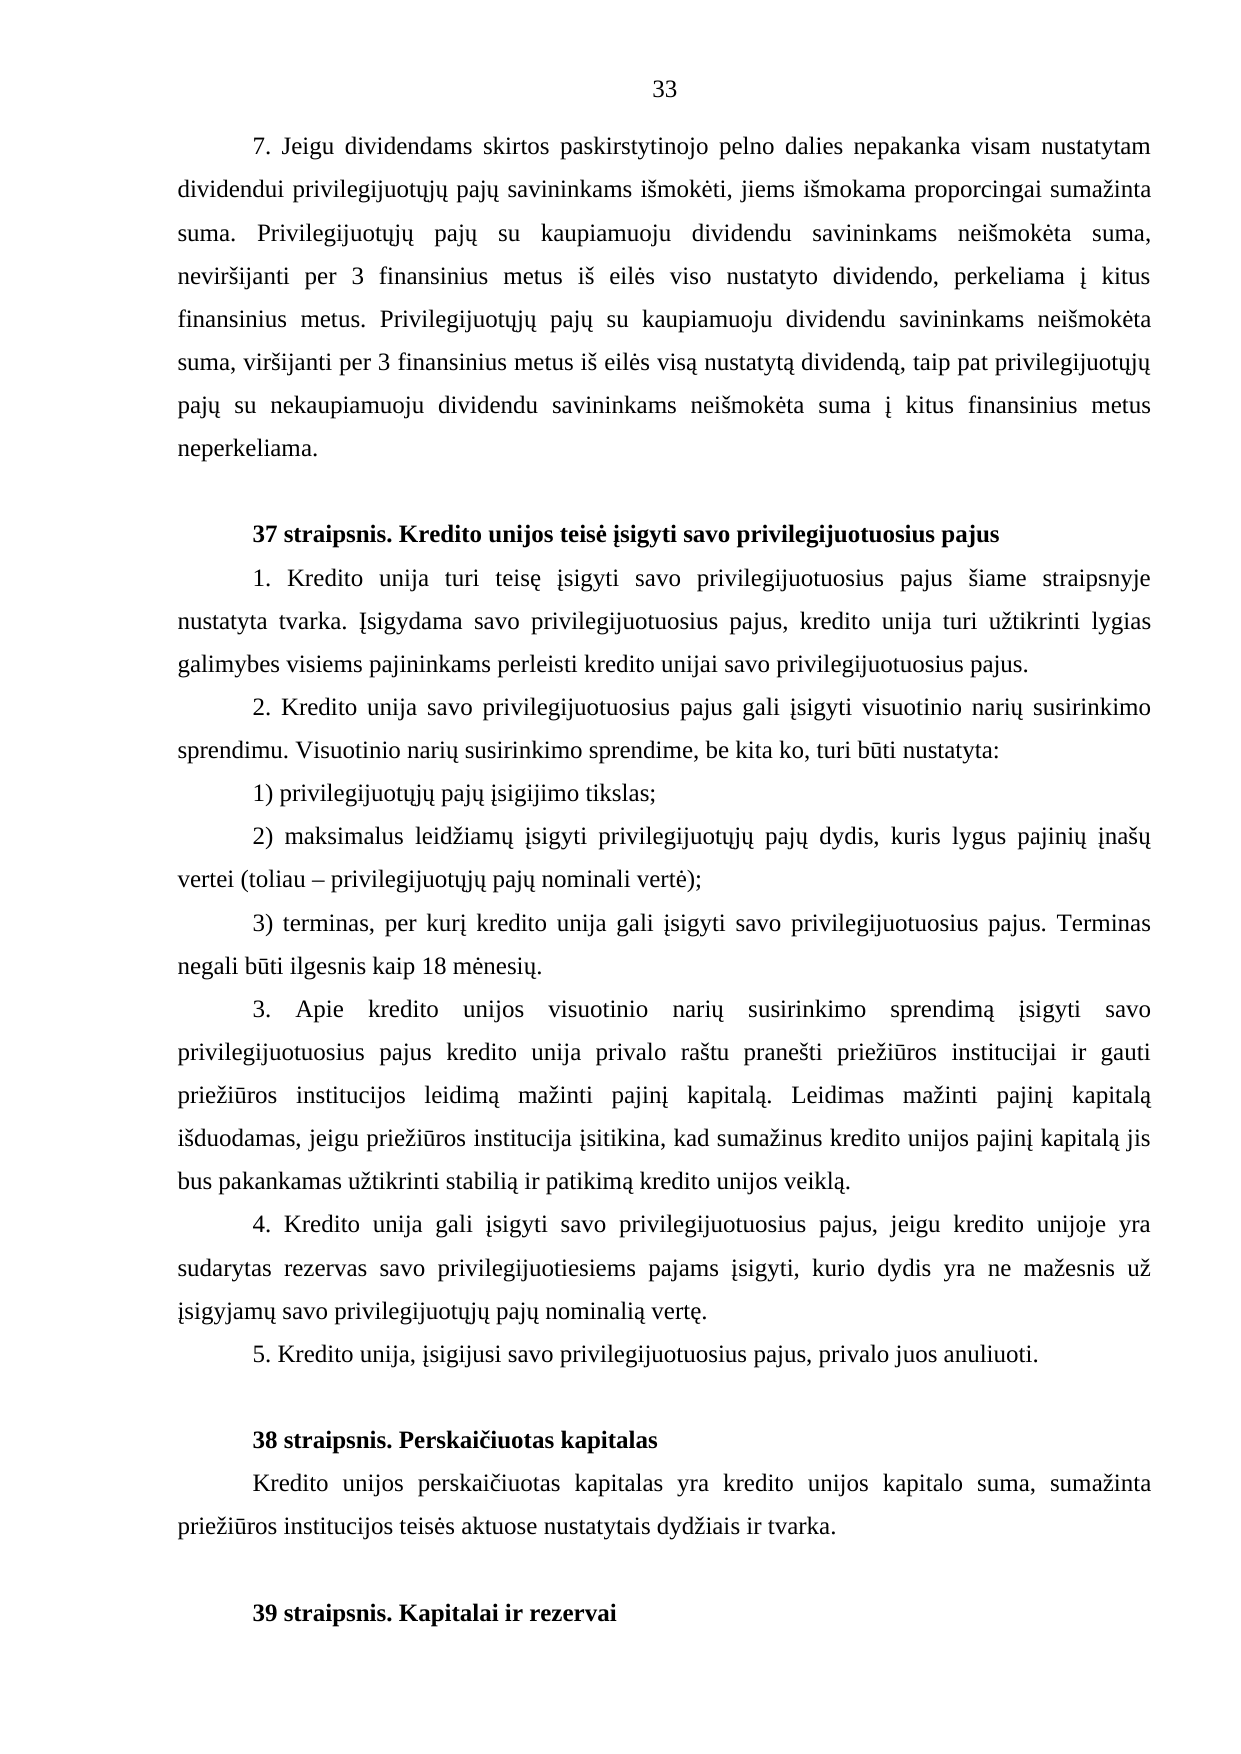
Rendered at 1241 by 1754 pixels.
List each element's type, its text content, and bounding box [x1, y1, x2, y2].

text 3) terminas, per kurį kredito unija gali įsigyti savo privilegijuotuosius pajus. Terminas negali būti ilgesnis kaip 18 mėnesių. [177, 908, 1152, 979]
text 38 straipsnis. Perskaičiuotas kapitalas [177, 1425, 1152, 1454]
text 1) privilegijuotųjų pajų įsigijimo tikslas; [177, 778, 1152, 807]
text Kredito unijos perskaičiuotas kapitalas yra kredito unijos kapitalo suma, sumažinta priežiūros institucijos teisės aktuose nustatytais dydžiais ir tvarka. [177, 1468, 1152, 1540]
text 2. Kredito unija savo privilegijuotuosius pajus gali įsigyti visuotinio narių susirinkimo sprendimu. Visuotinio narių susirinkimo sprendime, be kita ko, turi būti nustatyta: [177, 692, 1152, 764]
text 2) maksimalus leidžiamų įsigyti privilegijuotųjų pajų dydis, kuris lygus pajinių įnašų vertei (toliau – privilegijuotųjų pajų nominali vertė); [177, 821, 1152, 893]
text 4. Kredito unija gali įsigyti savo privilegijuotuosius pajus, jeigu kredito unijoje yra sudarytas rezervas savo privilegijuotiesiems pajams įsigyti, kurio dydis yra ne mažesnis už įsigyjamų savo privilegijuotųjų pajų nominalią vertę. [177, 1209, 1152, 1324]
text 39 straipsnis. Kapitalai ir rezervai [177, 1598, 1152, 1626]
text 5. Kredito unija, įsigijusi savo privilegijuotuosius pajus, privalo juos anuliuoti. [177, 1339, 1152, 1368]
text 37 straipsnis. Kredito unijos teisė įsigyti savo privilegijuotuosius pajus [177, 519, 1152, 548]
text 7. Jeigu dividendams skirtos paskirstytinojo pelno dalies nepakanka visam nustatytam dividendui privilegijuotųjų pajų savininkams išmokėti, jiems išmokama proporcingai sumažinta suma. Privilegijuotųjų pajų su kaupiamuoju dividendu savininkams neišmokėta suma, neviršijanti per 3 finansinius metus iš eilės viso nustatyto dividendo, perkeliama į kitus finansinius metus. Privilegijuotųjų pajų su kaupiamuoju dividendu savininkams neišmokėta suma, viršijanti per 3 finansinius metus iš eilės visą nustatytą dividendą, taip pat privilegijuotųjų pajų su nekaupiamuoju dividendu savininkams neišmokėta suma į kitus finansinius metus neperkeliama. [177, 131, 1152, 462]
text 3. Apie kredito unijos visuotinio narių susirinkimo sprendimą įsigyti savo privilegijuotuosius pajus kredito unija privalo raštu pranešti priežiūros institucijai ir gauti priežiūros institucijos leidimą mažinti pajinį kapitalą. Leidimas mažinti pajinį kapitalą išduodamas, jeigu priežiūros institucija įsitikina, kad sumažinus kredito unijos pajinį kapitalą jis bus pakankamas užtikrinti stabilią ir patikimą kredito unijos veiklą. [177, 994, 1152, 1195]
text 1. Kredito unija turi teisę įsigyti savo privilegijuotuosius pajus šiame straipsnyje nustatyta tvarka. Įsigydama savo privilegijuotuosius pajus, kredito unija turi užtikrinti lygias galimybes visiems pajininkams perleisti kredito unijai savo privilegijuotuosius pajus. [177, 563, 1152, 678]
